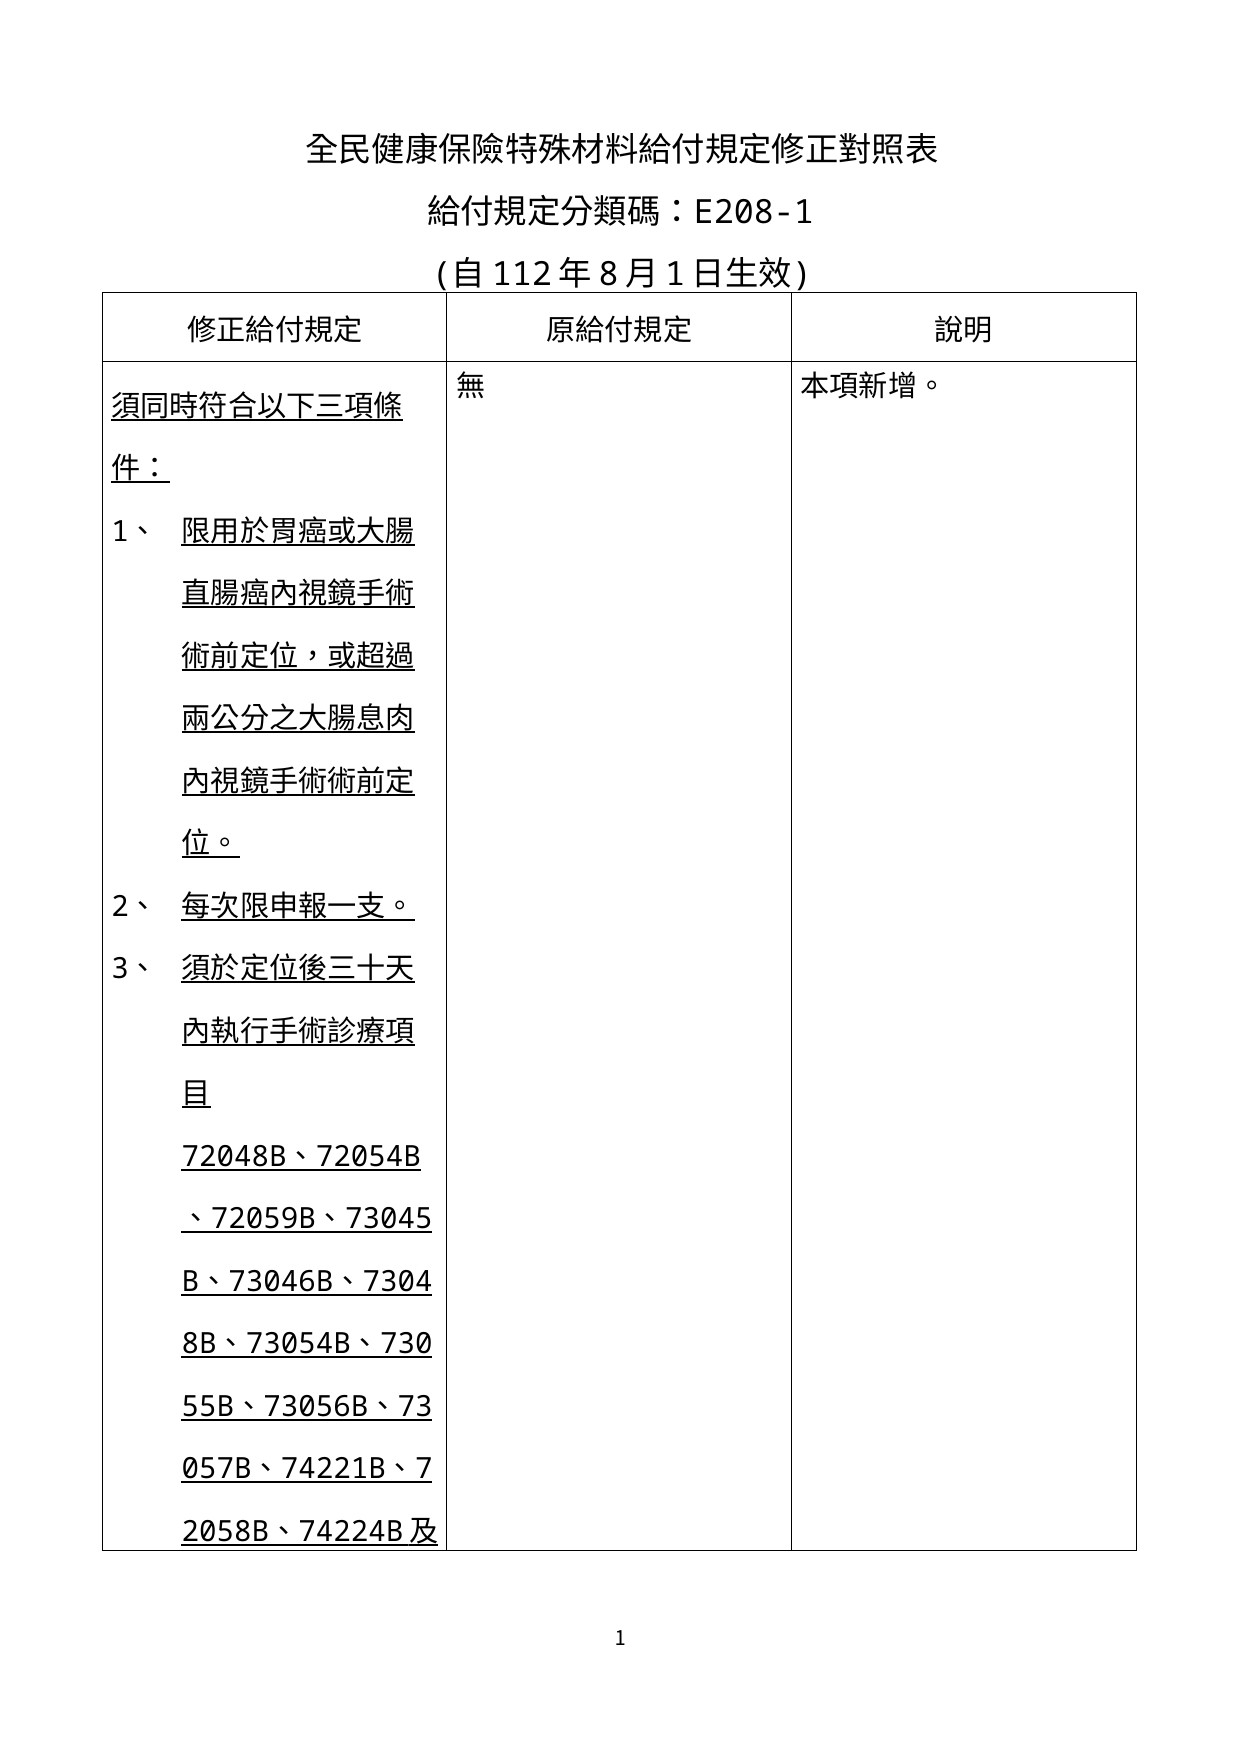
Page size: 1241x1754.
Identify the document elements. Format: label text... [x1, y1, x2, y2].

text (自112年8月1日生效) [136, 230, 1104, 292]
table_cell 無 [447, 362, 791, 1549]
table_cell 本項新增。 [792, 362, 1136, 1549]
text 給付規定分類碼：E208-1 [136, 167, 1104, 230]
table_header 原給付規定 [447, 293, 791, 361]
table_cell 須同時符合以下三項條件： 限用於胃癌或大腸直腸癌內視鏡手術術前定位，或超過兩公分之大腸息肉內視鏡手術術前定位。 每次限申報一支。 須於定位後三十天內執行手術診療項目72048B、72054B、72059B、73045B、73046B、73048B、73054B、73055B、73056B、73057B、74221B、72058B、74224B及 [103, 362, 446, 1549]
table_header 修正給付規定 [103, 293, 446, 361]
table_header 說明 [792, 293, 1136, 361]
text 全民健康保險特殊材料給付規定修正對照表 [136, 105, 1104, 167]
